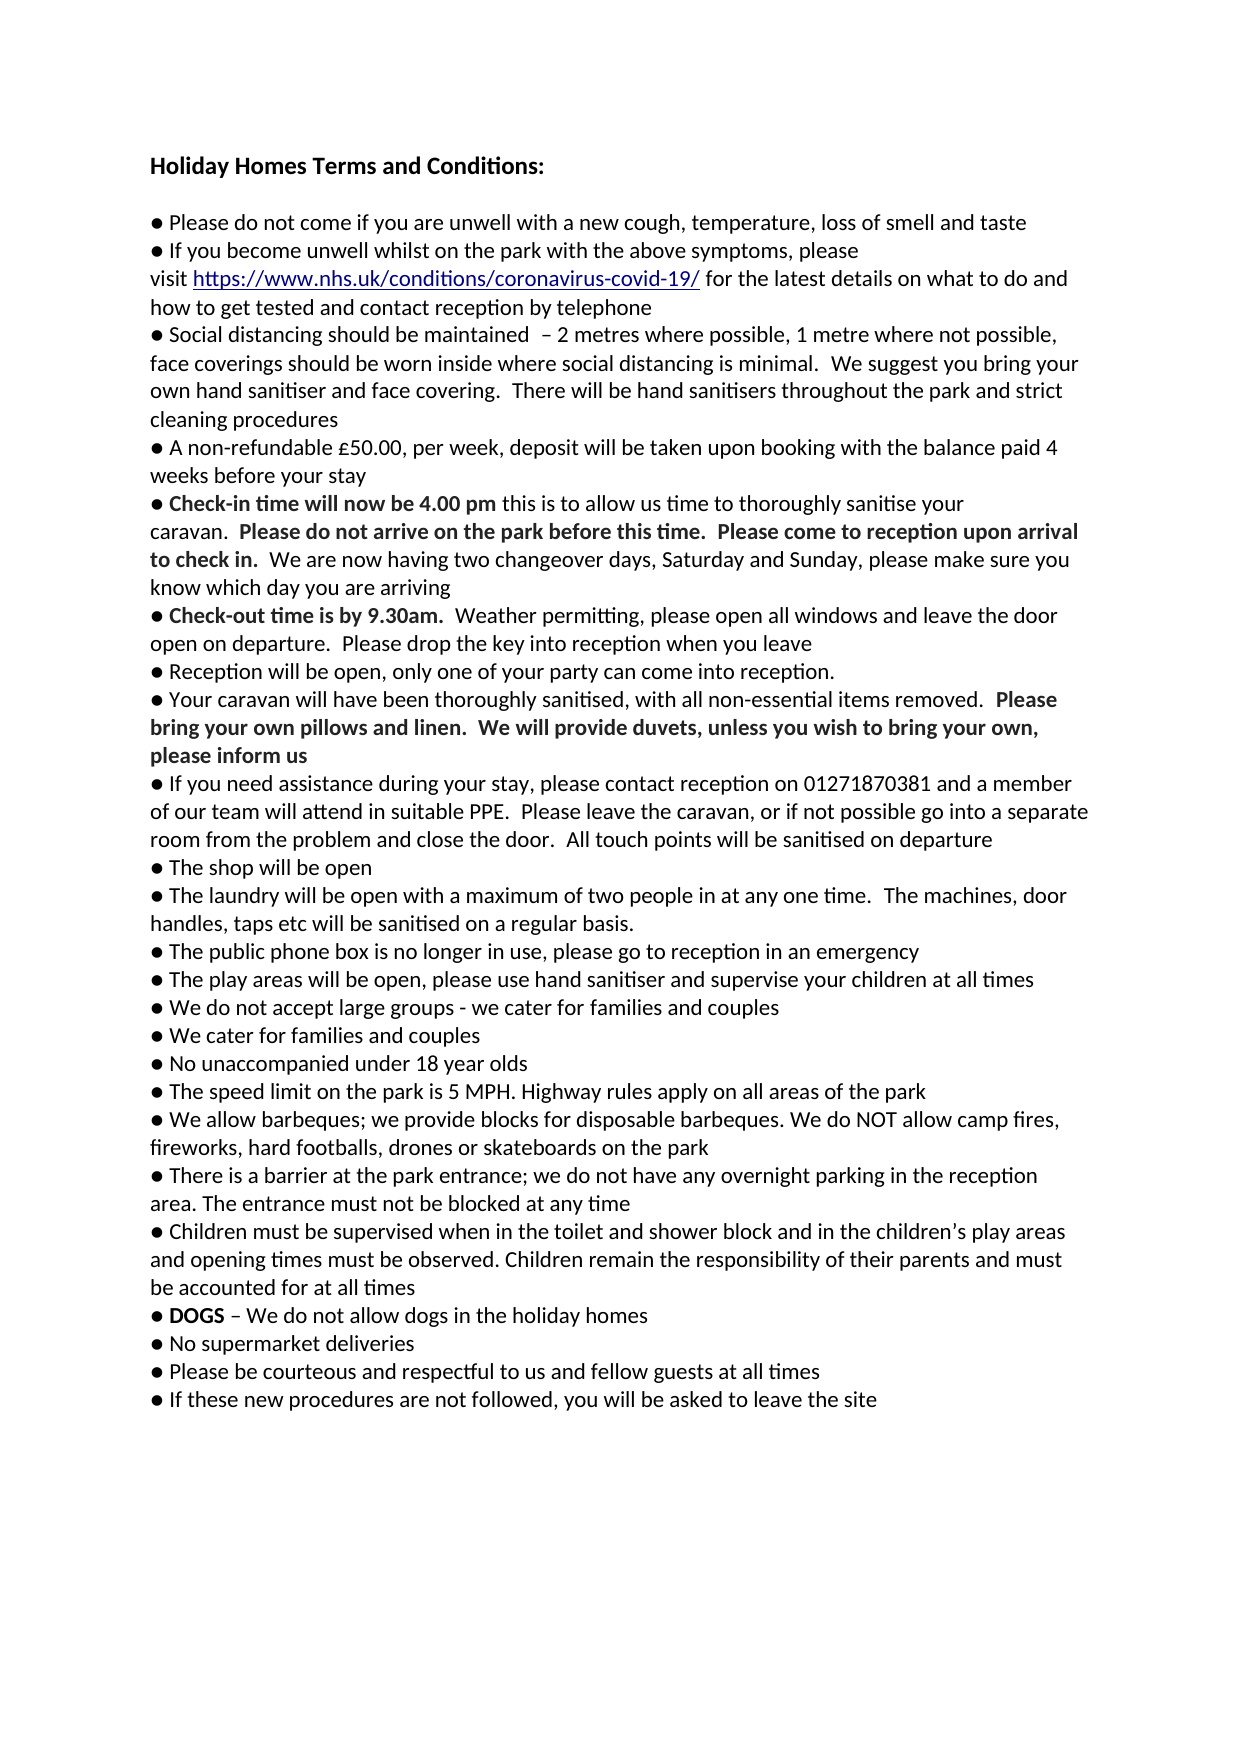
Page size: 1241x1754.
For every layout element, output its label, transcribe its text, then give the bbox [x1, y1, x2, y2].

text ● The speed limit on the park is 5 MPH. Highway rules apply on all areas of the park [150, 1077, 1090, 1105]
text ● Check-in time will now be 4.00 pm this is to allow us time to thoroughly sanitise your caravan. Please do not arrive on the park before this time. Please come to reception upon arrival to check in. We are now having two changeover days, Saturday and Sunday, please make sure you know which day you are arriving [150, 489, 1090, 601]
text ● If these new procedures are not followed, you will be asked to leave the site [150, 1385, 1090, 1413]
text ● No supermarket deliveries [150, 1329, 1090, 1357]
text ● We cater for families and couples [150, 1021, 1090, 1049]
text ● If you need assistance during your stay, please contact reception on 01271870381 and a member of our team will attend in suitable PPE. Please leave the caravan, or if not possible go into a separate room from the problem and close the door. All touch points will be sanitised on departure [150, 769, 1090, 853]
text ● No unaccompanied under 18 year olds [150, 1049, 1090, 1077]
text ● Check-out time is by 9.30am. Weather permitting, please open all windows and leave the door open on departure. Please drop the key into reception when you leave [150, 601, 1090, 657]
text ● A non-refundable £50.00, per week, deposit will be taken upon booking with the balance paid 4 weeks before your stay [150, 433, 1090, 489]
text ● The shop will be open [150, 853, 1090, 881]
text Holiday Homes Terms and Conditions: [150, 150, 1090, 181]
text ● Please be courteous and respectful to us and fellow guests at all times [150, 1357, 1090, 1385]
text ● Reception will be open, only one of your party can come into reception. [150, 657, 1090, 685]
text ● We do not accept large groups - we cater for families and couples [150, 993, 1090, 1021]
text ● DOGS – We do not allow dogs in the holiday homes [150, 1301, 1090, 1329]
text ● If you become unwell whilst on the park with the above symptoms, please visit https://www.nhs.uk/conditions/coronavirus-covid-19/ for the latest details on what to do and how to get tested and contact reception by telephone [150, 237, 1090, 321]
text ● The public phone box is no longer in use, please go to reception in an emergency [150, 937, 1090, 965]
text ● There is a barrier at the park entrance; we do not have any overnight parking in the reception area. The entrance must not be blocked at any time [150, 1161, 1090, 1217]
text ● Social distancing should be maintained – 2 metres where possible, 1 metre where not possible, face coverings should be worn inside where social distancing is minimal. We suggest you bring your own hand sanitiser and face covering. There will be hand sanitisers throughout the park and strict cleaning procedures [150, 321, 1090, 433]
text ● The laundry will be open with a maximum of two people in at any one time. The machines, door handles, taps etc will be sanitised on a regular basis. [150, 881, 1090, 937]
text ● We allow barbeques; we provide blocks for disposable barbeques. We do NOT allow camp fires, fireworks, hard footballs, drones or skateboards on the park [150, 1105, 1090, 1161]
text ● Children must be supervised when in the toilet and shower block and in the children’s play areas and opening times must be observed. Children remain the responsibility of their parents and must be accounted for at all times [150, 1217, 1090, 1301]
text ● The play areas will be open, please use hand sanitiser and supervise your children at all times [150, 965, 1090, 993]
text ● Your caravan will have been thoroughly sanitised, with all non-essential items removed. Please bring your own pillows and linen. We will provide duvets, unless you wish to bring your own, please inform us [150, 685, 1090, 769]
text ● Please do not come if you are unwell with a new cough, temperature, loss of smell and taste [150, 208, 1090, 237]
